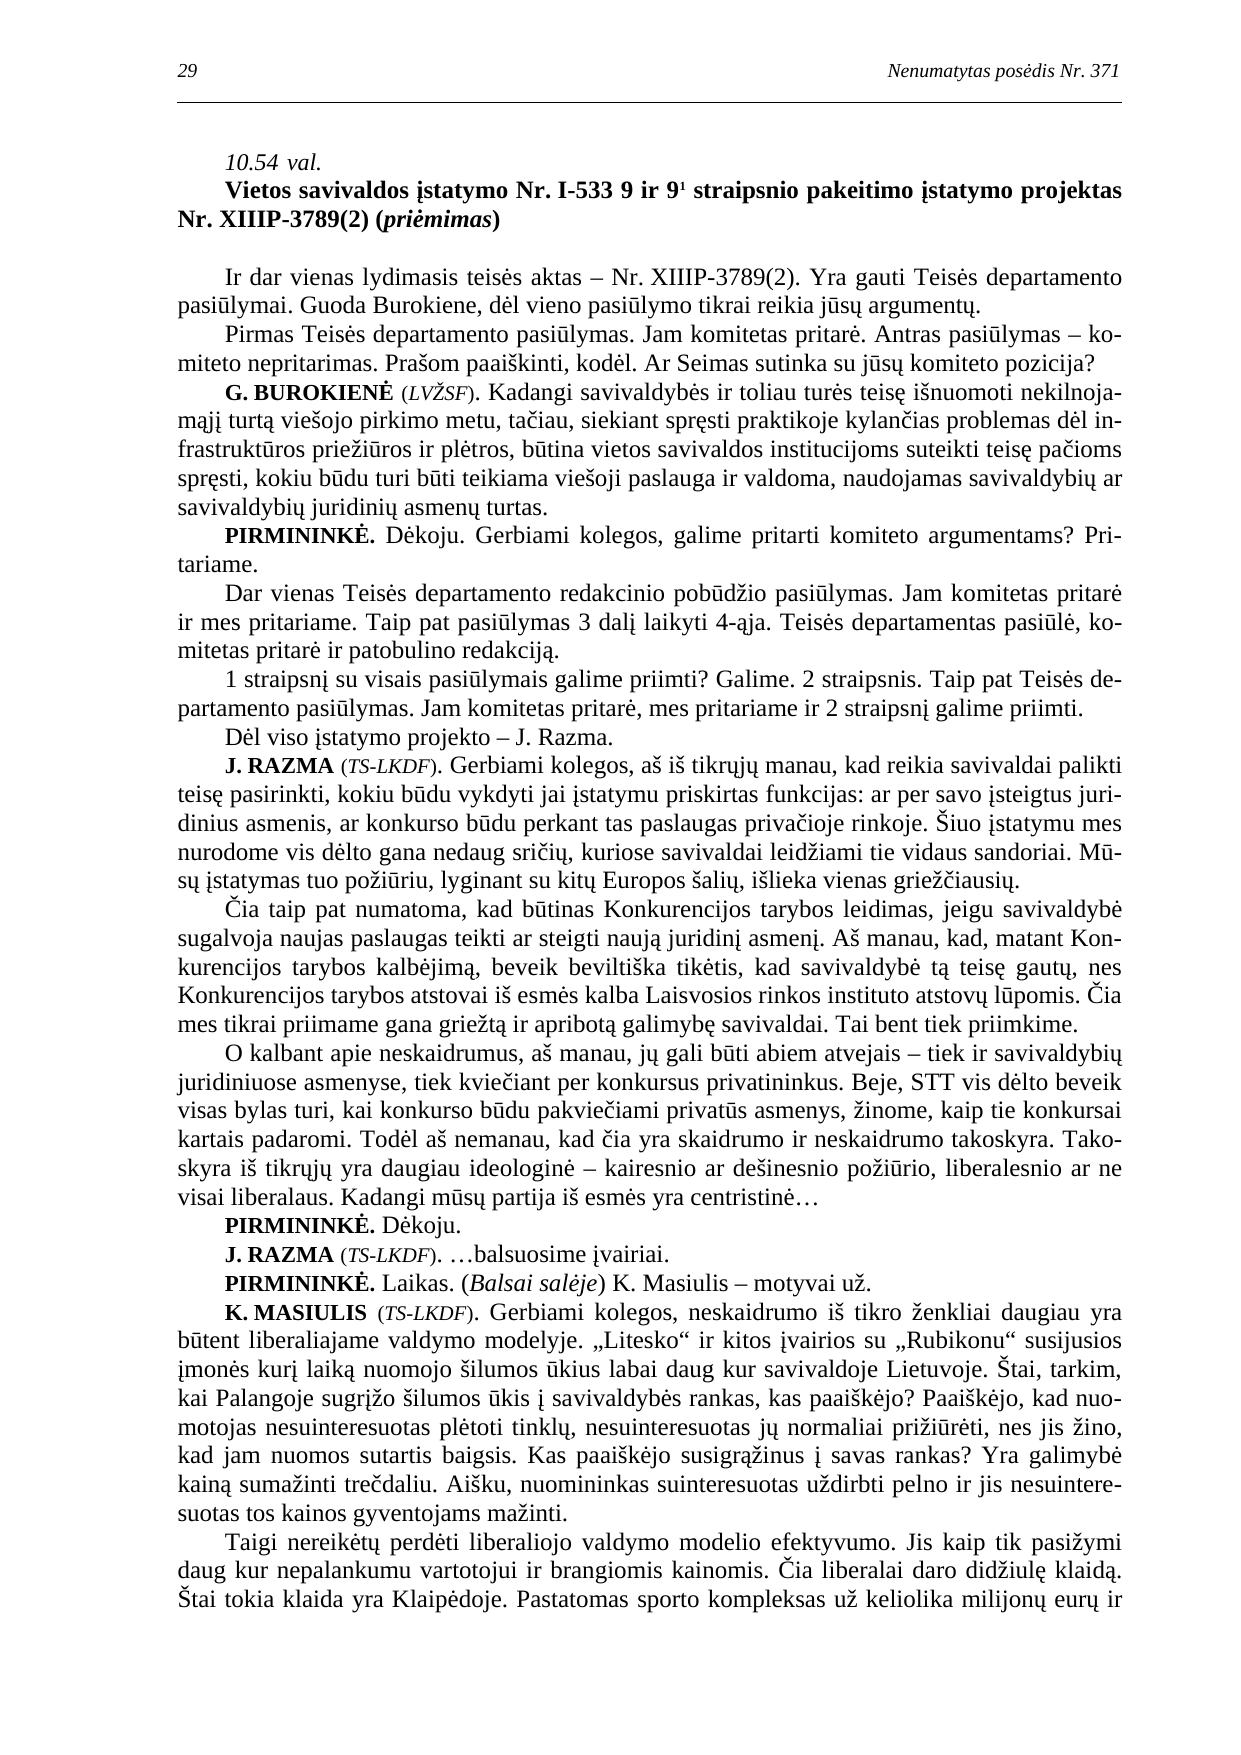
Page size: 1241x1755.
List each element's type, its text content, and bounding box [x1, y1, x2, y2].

text J. RAZMA (TS-LKDF). Ger­bia­mi ko­le­gos, aš iš tik­rų­jų ma­nau, kad rei­kia sa­vi­val­dai pa­lik­ti tei­sę pa­si­rink­ti, ko­kiu bū­du vyk­dy­ti jai įsta­ty­mu pri­skir­tas funk­ci­jas: ar per sa­vo įsteig­tus ju­ri­di­nius as­me­nis, ar kon­kur­so bū­du per­kant tas pa­slau­gas pri­va­čio­je rin­ko­je. Šiuo įsta­ty­mu mes nu­ro­do­me vis dėl­to ga­na ne­daug sri­čių, ku­rio­se sa­vi­val­dai lei­džia­mi tie vi­daus san­do­riai. Mū­sų įsta­ty­mas tuo po­žiū­riu, ly­gi­nant su ki­tų Eu­ro­pos ša­lių, iš­lie­ka vie­nas griež­čiau­sių. [177, 750, 1122, 894]
text Dar vie­nas Tei­sės de­par­ta­men­to re­dak­ci­nio po­bū­džio pa­siū­ly­mas. Jam ko­mi­te­tas pri­ta­rė ir mes pri­ta­ria­me. Taip pat pa­siū­ly­mas 3 da­lį lai­ky­ti 4-ąja. Tei­sės de­par­ta­men­tas pa­siū­lė, ko­mi­te­tas pri­ta­rė ir pa­to­bu­li­no re­dak­ci­ją. [177, 578, 1122, 664]
text 1 straips­nį su vi­sais pa­siū­ly­mais ga­li­me pri­im­ti? Ga­li­me. 2 straips­nis. Taip pat Tei­sės de­par­ta­men­to pa­siū­ly­mas. Jam ko­mi­te­tas pri­ta­rė, mes pri­ta­ria­me ir 2 straips­nį ga­li­me pri­im­ti. [177, 664, 1122, 722]
text Ir dar vie­nas ly­di­ma­sis tei­sės ak­tas – Nr. XIIIP-3789(2). Yra gau­ti Tei­sės de­par­ta­men­to pa­siū­ly­mai. Guo­da Bu­ro­kie­ne, dėl vie­no pa­siū­ly­mo tik­rai rei­kia jū­sų ar­gu­men­tų. [177, 262, 1122, 319]
text Vie­tos sa­vi­val­dos įsta­ty­mo Nr. I-533 9 ir 91 straips­nio pa­kei­ti­mo įsta­ty­mo pro­jek­tas Nr. XIIIP-3789(2) (pri­ėmi­mas) [177, 175, 1122, 233]
text Tai­gi ne­rei­kė­tų per­dė­ti li­be­ra­lio­jo val­dy­mo mo­de­lio efek­ty­vu­mo. Jis kaip tik pa­si­žy­mi daug kur ne­pa­lan­ku­mu var­to­to­jui ir bran­gio­mis kai­no­mis. Čia li­be­ra­lai da­ro di­džiu­lę klai­dą. Štai to­kia klai­da yra Klai­pė­do­je. Pa­sta­to­mas spor­to kom­plek­sas už ke­lio­li­ka mi­li­jo­nų eu­rų ir [177, 1527, 1122, 1613]
text Pir­mas Tei­sės de­par­ta­men­to pa­siū­ly­mas. Jam ko­mi­te­tas pri­ta­rė. Ant­ras pa­siū­ly­mas – ko­mi­te­to ne­pri­ta­ri­mas. Pra­šom pa­aiš­kin­ti, ko­dėl. Ar Sei­mas su­tin­ka su jū­sų ko­mi­te­to po­zi­ci­ja? [177, 319, 1122, 377]
text 10.54 val. [224, 148, 1122, 175]
text G. BUROKIENĖ (LVŽSF). Ka­dan­gi sa­vi­val­dy­bės ir to­liau tu­rės tei­sę iš­nuo­mo­ti ne­kil­no­ja­mą­jį tur­tą vie­šo­jo pir­ki­mo me­tu, ta­čiau, sie­kiant spręs­ti prak­ti­ko­je ky­lan­čias pro­ble­mas dėl in­fra­struk­tū­ros prie­žiū­ros ir plėt­ros, bū­ti­na vie­tos sa­vi­val­dos ins­ti­tu­ci­joms su­teik­ti tei­sę pa­čioms spręs­ti, ko­kiu bū­du tu­ri bū­ti tei­kia­ma vie­šo­ji pa­slau­ga ir val­do­ma, nau­do­ja­mas sa­vi­val­dy­bių ar sa­vi­val­dy­bių ju­ri­di­nių as­me­nų tur­tas. [177, 377, 1122, 520]
text Čia taip pat nu­ma­to­ma, kad bū­ti­nas Kon­ku­ren­ci­jos ta­ry­bos lei­di­mas, jei­gu sa­vi­val­dy­bė su­gal­vo­ja nau­jas pa­slau­gas teik­ti ar steig­ti nau­ją ju­ri­di­nį as­me­nį. Aš ma­nau, kad, ma­tant Kon­ku­ren­ci­jos ta­ry­bos kal­bė­ji­mą, be­veik be­vil­tiš­ka ti­kė­tis, kad sa­vi­val­dy­bė tą tei­sę gau­tų, nes Kon­ku­ren­ci­jos ta­ry­bos at­sto­vai iš es­mės kal­ba Lais­vo­sios rin­kos ins­ti­tu­to at­sto­vų lū­po­mis. Čia mes tik­rai pri­ima­me ga­na griež­tą ir ap­ri­bo­tą ga­li­my­bę sa­vi­val­dai. Tai bent tiek pri­im­ki­me. [177, 894, 1122, 1038]
text PIRMININKĖ. Dė­ko­ju. Ger­bia­mi ko­le­gos, ga­li­me pri­tar­ti ko­mi­te­to ar­gu­men­tams? Pri­taria­me. [177, 520, 1122, 578]
text K. MASIULIS (TS-LKDF). Ger­bia­mi ko­le­gos, ne­skaid­ru­mo iš tik­ro žen­kliai dau­giau yra bū­tent li­be­ra­lia­ja­me val­dy­mo mo­de­ly­je. „Li­tes­ko“ ir ki­tos įvai­rios su „Ru­bi­ko­nu“ su­si­ju­sios įmo­nės ku­rį lai­ką nuo­mo­jo ši­lu­mos ūkius la­bai daug kur sa­vi­val­do­je Lie­tu­vo­je. Štai, tar­kim, kai Pa­lan­go­je su­grį­žo ši­lu­mos ūkis į sa­vi­val­dy­bės ran­kas, kas pa­aiš­kė­jo? Pa­aiš­kė­jo, kad nuo­mo­to­jas ne­su­in­te­re­suo­tas plė­to­ti tin­klų, ne­su­in­te­re­suo­tas jų nor­ma­liai pri­žiū­rė­ti, nes jis ži­no, kad jam nuo­mos su­tar­tis baig­sis. Kas pa­aiš­kė­jo su­si­grą­ži­nus į sa­vas ran­kas? Yra ga­li­my­bė kai­ną su­ma­žin­ti treč­da­liu. Aiš­ku, nuo­mi­nin­kas su­in­te­re­suo­tas už­dirb­ti pel­no ir jis ne­su­in­te­re­suo­tas tos kai­nos gy­ven­to­jams ma­žin­ti. [177, 1297, 1122, 1527]
text PIRMININKĖ. Dė­ko­ju. [177, 1210, 1122, 1239]
text O kal­bant apie ne­skaid­ru­mus, aš ma­nau, jų ga­li bū­ti abiem at­ve­jais – tiek ir sa­vi­val­dy­bių ju­ri­di­niuo­se as­me­ny­se, tiek kvie­čiant per kon­kur­sus pri­va­ti­nin­kus. Be­je, STT vis dėl­to be­veik vi­sas by­las tu­ri, kai kon­kur­so bū­du pa­kvie­čia­mi pri­va­tūs as­me­nys, ži­no­me, kaip tie kon­kur­sai kar­tais pa­da­ro­mi. To­dėl aš ne­ma­nau, kad čia yra skaid­ru­mo ir ne­skaid­ru­mo ta­ko­skyra. Ta­ko­skyra iš tik­rų­jų yra dau­giau ide­o­lo­gi­nė – kai­res­nio ar de­ši­nes­nio po­žiū­rio, li­be­ra­les­nio ar ne vi­sai li­be­ra­laus. Ka­dan­gi mū­sų par­ti­ja iš es­mės yra cen­tris­ti­nė… [177, 1038, 1122, 1210]
text PIRMININKĖ. Lai­kas. (Bal­sai sa­lė­je) K. Ma­siu­lis – mo­ty­vai už. [177, 1268, 1122, 1297]
text J. RAZMA (TS-LKDF). …bal­suo­si­me įvai­riai. [177, 1239, 1122, 1268]
text Dėl vi­so įsta­ty­mo pro­jek­to – J. Raz­ma. [177, 722, 1122, 750]
